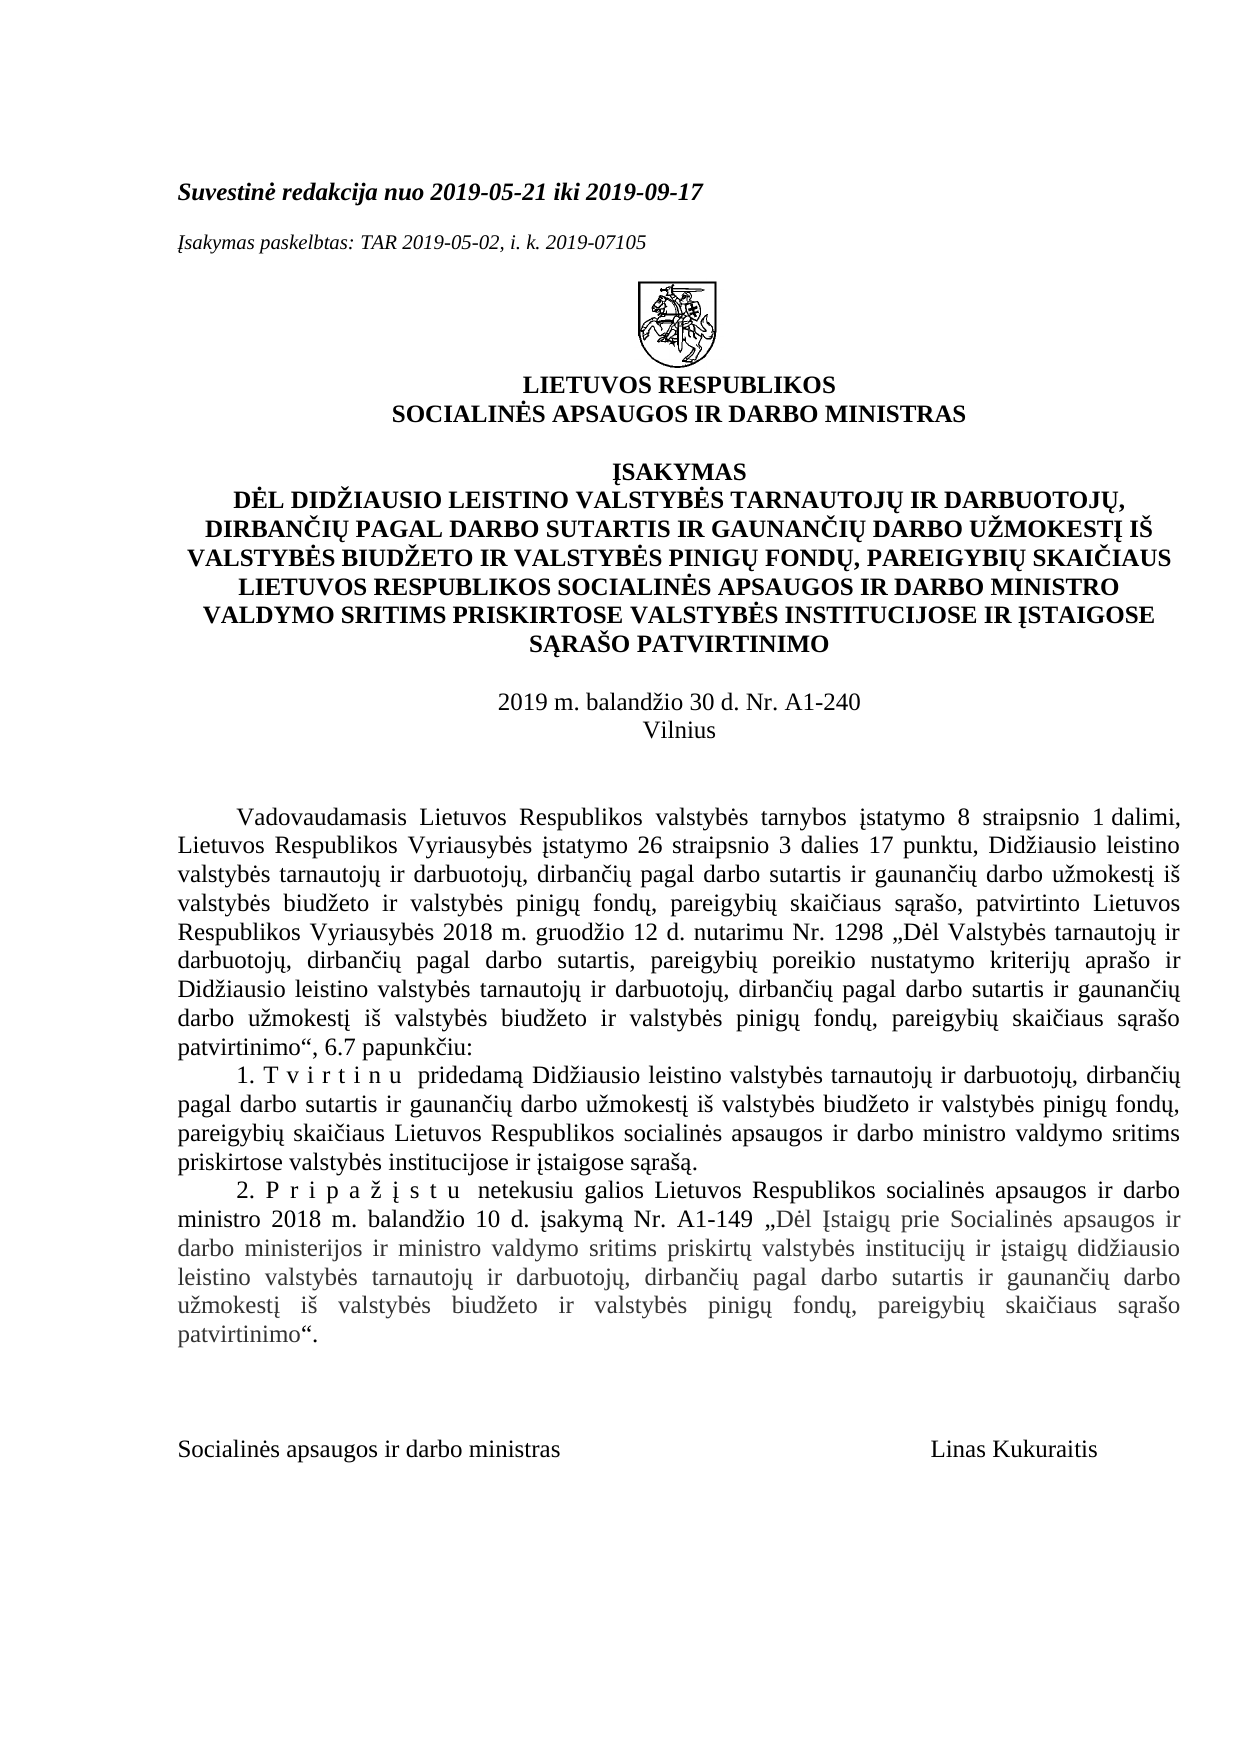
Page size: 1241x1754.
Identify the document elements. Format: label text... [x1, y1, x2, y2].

text LIETUVOS RESPUBLIKOS [177, 370, 1181, 399]
text Socialinės apsaugos ir darbo ministras Linas Kukuraitis [177, 1434, 1181, 1463]
text Įsakymas paskelbtas: TAR 2019-05-02, i. k. 2019-07105 [177, 230, 1181, 254]
text Vadovaudamasis Lietuvos Respublikos valstybės tarnybos įstatymo 8 straipsnio 1 dalimi, Lietuvos Respublikos Vyriausybės įstatymo 26 straipsnio 3 dalies 17 punktu, Didžiausio leistino valstybės tarnautojų ir darbuotojų, dirbančių pagal darbo sutartis ir gaunančių darbo užmokestį iš valstybės biudžeto ir valstybės pinigų fondų, pareigybių skaičiaus sąrašo, patvirtinto Lietuvos Respublikos Vyriausybės 2018 m. gruodžio 12 d. nutarimu Nr. 1298 „Dėl Valstybės tarnautojų ir darbuotojų, dirbančių pagal darbo sutartis, pareigybių poreikio nustatymo kriterijų aprašo ir Didžiausio leistino valstybės tarnautojų ir darbuotojų, dirbančių pagal darbo sutartis ir gaunančių darbo užmokestį iš valstybės biudžeto ir valstybės pinigų fondų, pareigybių skaičiaus sąrašo patvirtinimo“, 6.7 papunkčiu: [177, 802, 1181, 1060]
text 2. P r i p a ž į s t u netekusiu galios Lietuvos Respublikos socialinės apsaugos ir darbo ministro 2018 m. balandžio 10 d. įsakymą Nr. A1-149 „Dėl Įstaigų prie Socialinės apsaugos ir darbo ministerijos ir ministro valdymo sritims priskirtų valstybės institucijų ir įstaigų didžiausio leistino valstybės tarnautojų ir darbuotojų, dirbančių pagal darbo sutartis ir gaunančių darbo užmokestį iš valstybės biudžeto ir valstybės pinigų fondų, pareigybių skaičiaus sąrašo patvirtinimo“. [177, 1175, 1181, 1348]
text 1. T v i r t i n u pridedamą Didžiausio leistino valstybės tarnautojų ir darbuotojų, dirbančių pagal darbo sutartis ir gaunančių darbo užmokestį iš valstybės biudžeto ir valstybės pinigų fondų, pareigybių skaičiaus Lietuvos Respublikos socialinės apsaugos ir darbo ministro valdymo sritims priskirtose valstybės institucijose ir įstaigose sąrašą. [177, 1060, 1181, 1175]
text ĮSAKYMAS [177, 457, 1181, 485]
text SOCIALINĖS APSAUGOS IR DARBO MINISTRAS [177, 399, 1181, 428]
text DĖL DIDŽIAUSIO LEISTINO VALSTYBĖS TARNAUTOJŲ IR DARBUOTOJŲ, DIRBANČIŲ PAGAL DARBO SUTARTIS IR GAUNANČIŲ DARBO UŽMOKESTĮ IŠ VALSTYBĖS BIUDŽETO IR VALSTYBĖS PINIGŲ FONDŲ, pareigybių skaičiaus lietuvos respublikos socialinės apsaugos ir darbo ministro valdymo sritims priskirtose VALSTYBĖS INSTITUCIJOSE IR ĮSTAIGOSE SĄRAŠO PATVIRTINIMO [177, 485, 1181, 658]
text 2019 m. balandžio 30 d. Nr. A1-240 [177, 687, 1181, 715]
text Suvestinė redakcija nuo 2019-05-21 iki 2019-09-17 [177, 177, 1181, 206]
text Vilnius [177, 715, 1181, 744]
